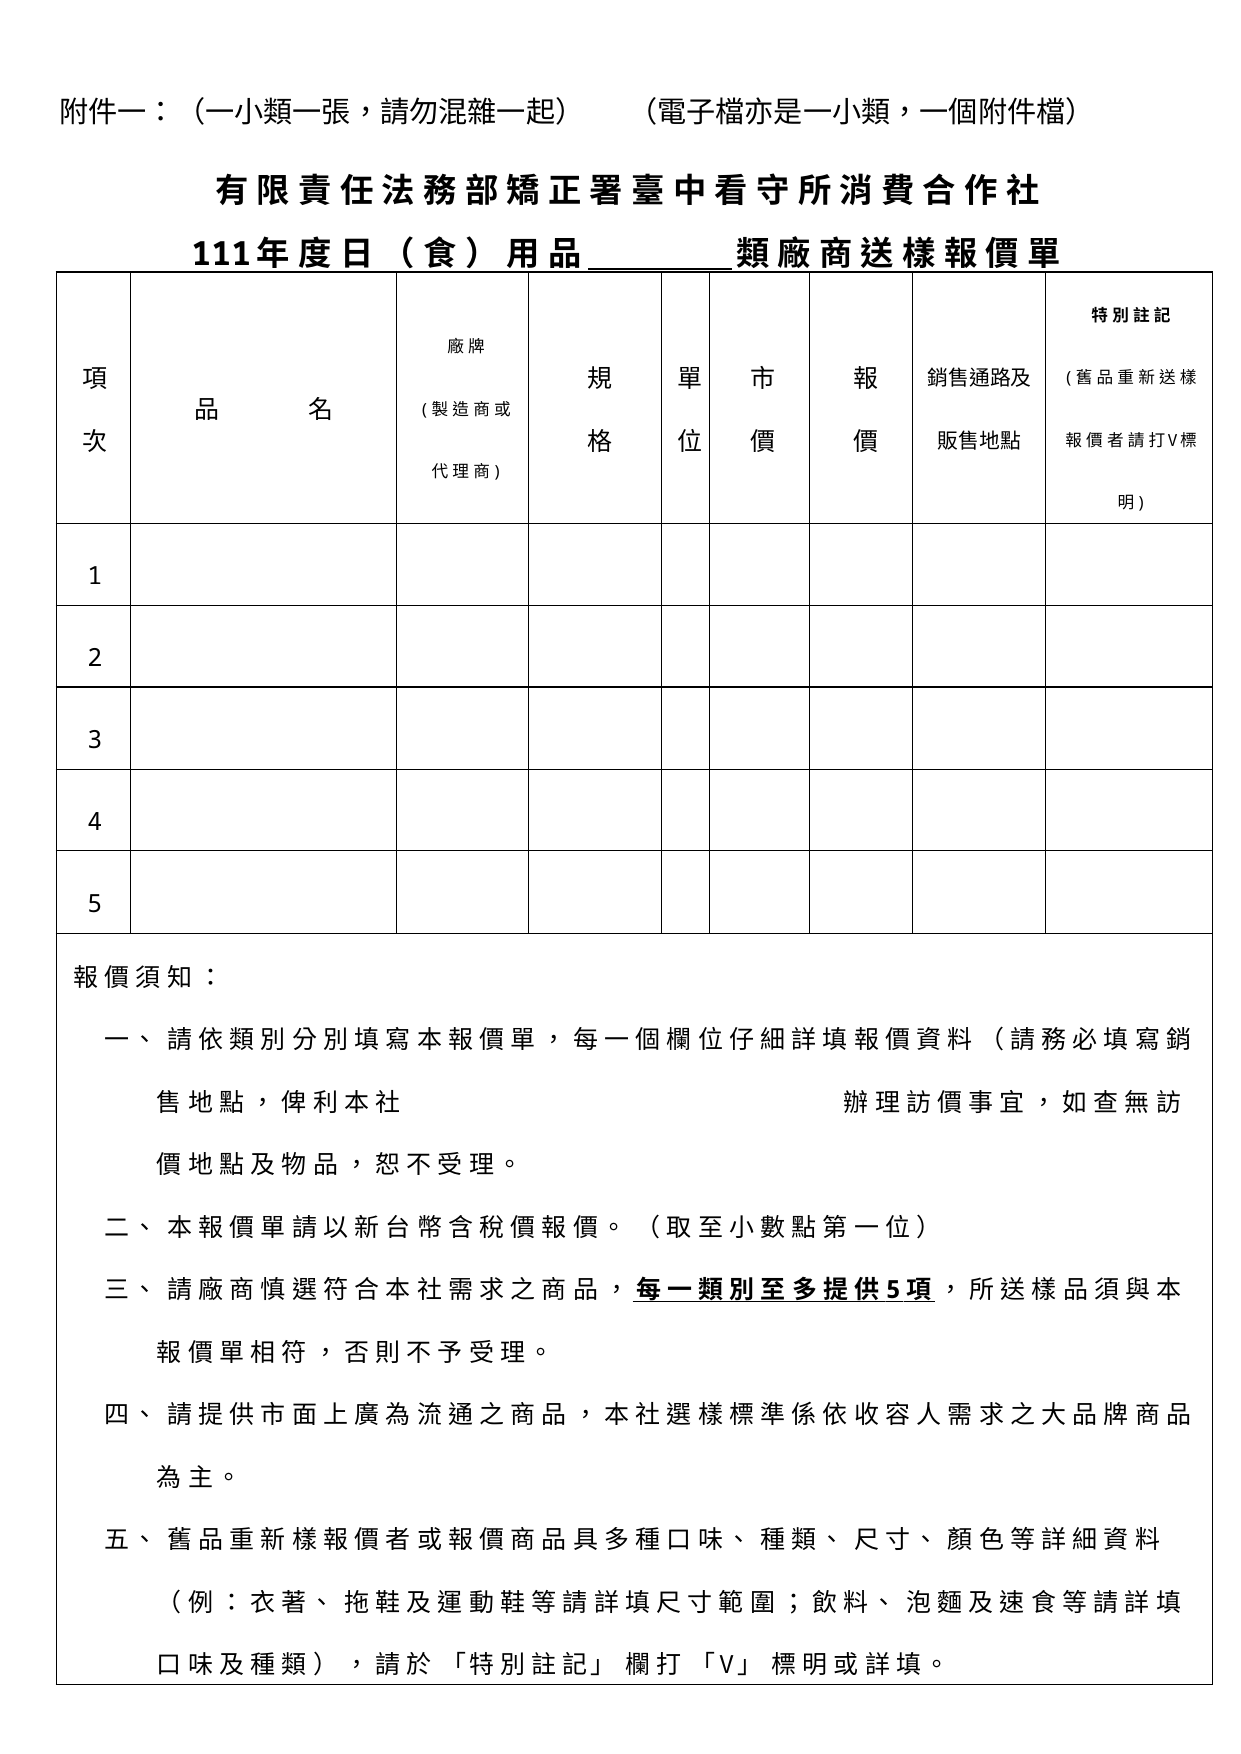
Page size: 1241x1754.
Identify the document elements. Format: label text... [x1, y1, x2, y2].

table_cell [810, 688, 912, 768]
table_cell [710, 606, 809, 686]
table_cell [1046, 606, 1212, 686]
table_cell [529, 770, 661, 850]
table_header 單位 [662, 273, 709, 522]
table_cell [913, 770, 1045, 850]
text 有限責任法務部矯正署臺中看守所消費合作社 [60, 146, 1195, 209]
table_cell [810, 524, 912, 604]
table_cell [529, 606, 661, 686]
table_cell [662, 770, 709, 850]
table_cell [1046, 770, 1212, 850]
table_cell [529, 688, 661, 768]
table_cell [662, 851, 709, 932]
table_header 特別註記 (舊品重新送樣報價者請打V標明) [1046, 273, 1212, 522]
table_cell 報價須知： 一、請依類別分別填寫本報價單，每一個欄位仔細詳填報價資料（請務必填寫銷售地點，俾利本社 辦理訪價事宜，如查無訪價地點及物品，恕不受理。 二、本報價單請以新台幣含稅價報價。（取至小數點第一位） 三、請廠商慎選符合本社需求之商品，每一類別至多提供5項，所送樣品須與本報價單相符，否則不予受理。 四、請提供市面上廣為流通之商品，本社選樣標準係依收容人需求之大品牌商品為主。 五、舊品重新樣報價者或報價商品具多種口味、種類、尺寸、顏色等詳細資料（例：衣著、拖鞋及運動鞋等請詳填尺寸範圍；飲料、泡麵及速食等請詳填口味及種類），請於「特別註記」欄打「V」標明或詳填。 [57, 934, 1212, 1683]
table_cell [131, 770, 396, 850]
table_cell [131, 606, 396, 686]
table_cell [131, 524, 396, 604]
table_header 規 格 [529, 273, 661, 522]
table_cell [710, 524, 809, 604]
table_cell 4 [57, 770, 130, 850]
table_header 市 價 [710, 273, 809, 522]
table_cell [810, 770, 912, 850]
table_cell [913, 851, 1045, 932]
table_cell [1046, 688, 1212, 768]
table_header 廠牌 (製造商或 代理商) [397, 273, 528, 522]
table_cell 3 [57, 688, 130, 768]
table_cell [397, 770, 528, 850]
table_cell [397, 606, 528, 686]
table_cell [662, 688, 709, 768]
table_cell [131, 851, 396, 932]
table_cell [913, 524, 1045, 604]
table_cell 1 [57, 524, 130, 604]
table_cell [913, 688, 1045, 768]
table_cell [131, 688, 396, 768]
table_cell [710, 688, 809, 768]
table_header 銷售通路及販售地點 [913, 273, 1045, 522]
table_cell [397, 851, 528, 932]
table_cell 2 [57, 606, 130, 686]
table_cell [810, 851, 912, 932]
table_cell [1046, 524, 1212, 604]
table_cell [397, 688, 528, 768]
table_cell [529, 524, 661, 604]
table_cell [810, 606, 912, 686]
table_header 品 名 [131, 273, 396, 522]
table_cell [662, 606, 709, 686]
table_cell [913, 606, 1045, 686]
table_cell 5 [57, 851, 130, 932]
table_cell [710, 851, 809, 932]
table_cell [710, 770, 809, 850]
table_header 項次 [57, 273, 130, 522]
table_cell [397, 524, 528, 604]
table_cell [1046, 851, 1212, 932]
table_header 報 價 [810, 273, 912, 522]
text 111年度日（食）用品 類廠商送樣報價單 [60, 209, 1195, 271]
table_cell [529, 851, 661, 932]
table_cell [662, 524, 709, 604]
